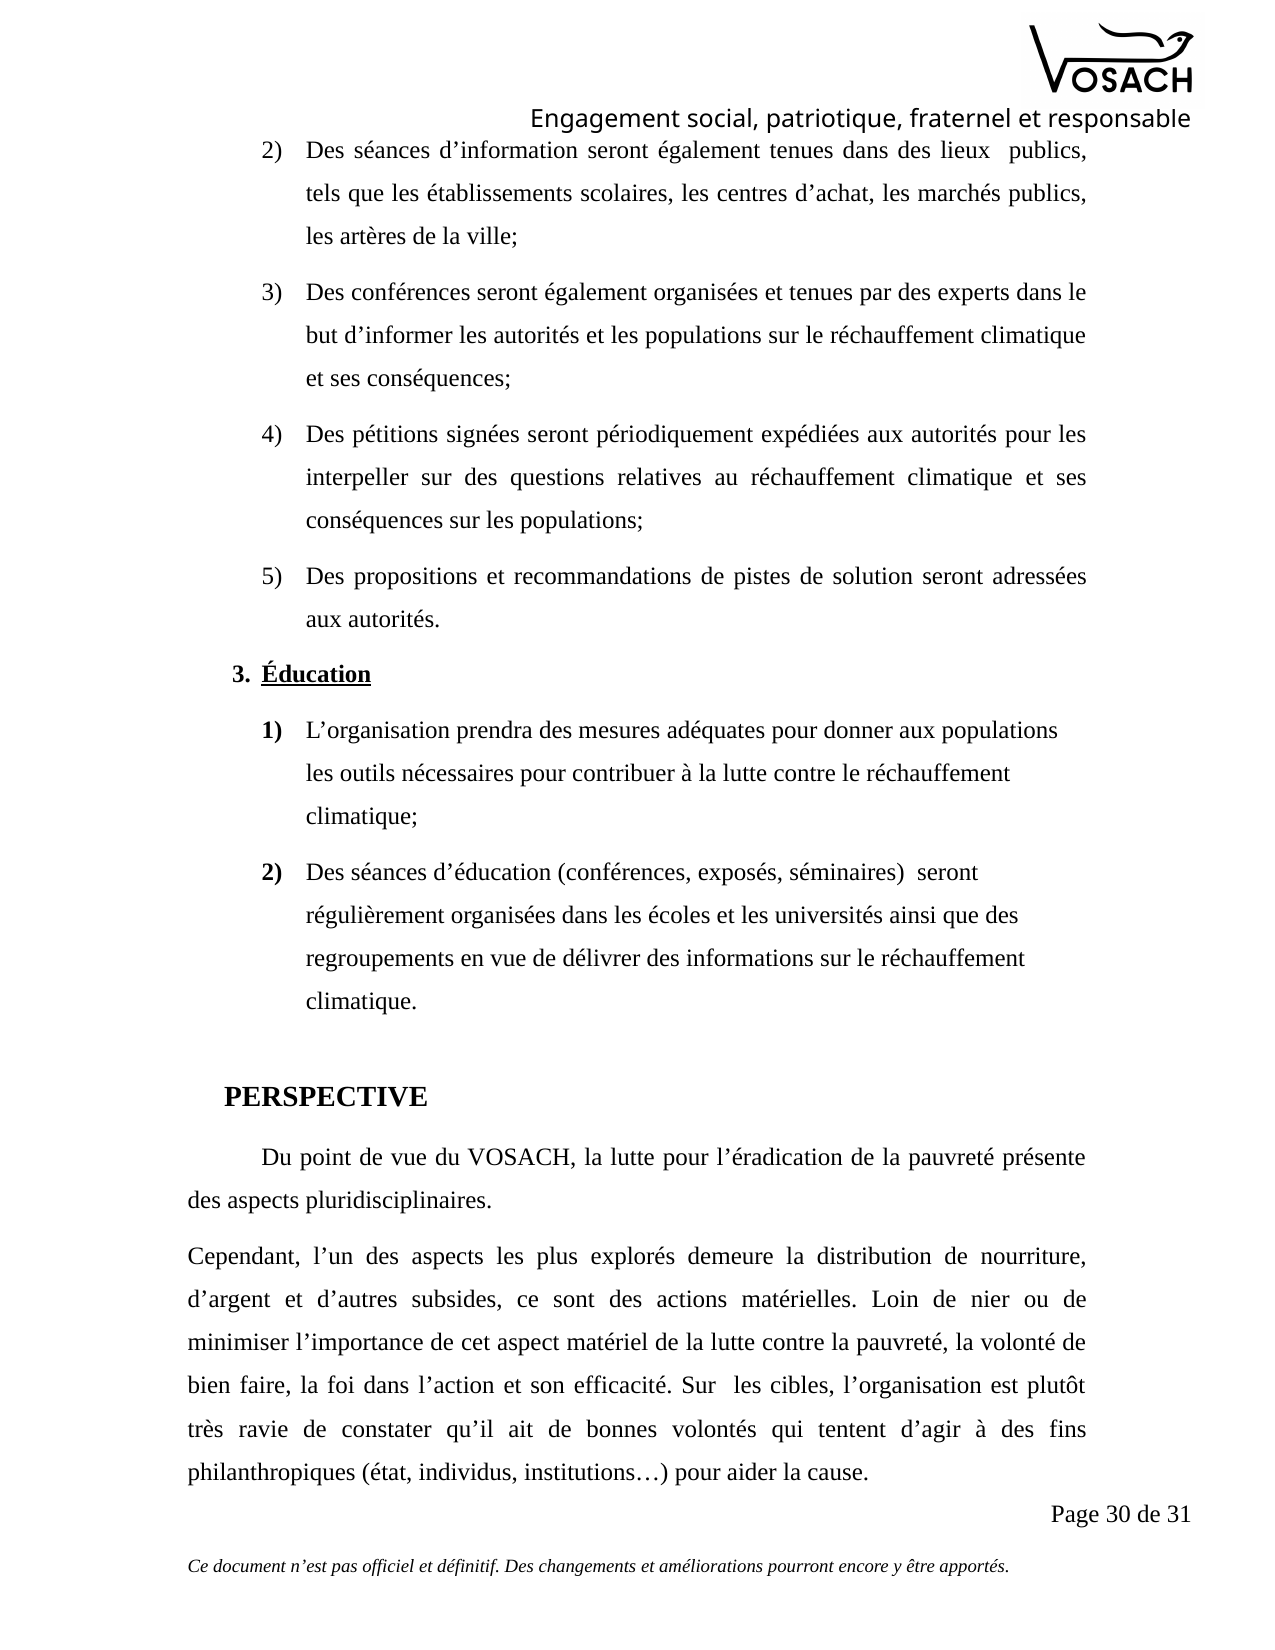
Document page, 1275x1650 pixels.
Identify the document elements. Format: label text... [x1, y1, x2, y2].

list Des séances d’éducation (conférences, exposés, séminaires) seront régulièrement organisées dans les écoles et les universités ainsi que des regroupements en vue de délivrer des informations sur le réchauffement climatique. [261, 857, 1087, 1015]
list L’organisation prendra des mesures adéquates pour donner aux populations les outils nécessaires pour contribuer à la lutte contre le réchauffement climatique; [261, 715, 1087, 830]
list Éducation [232, 659, 1087, 688]
list Des conférences seront également organisées et tenues par des experts dans le but d’informer les autorités et les populations sur le réchauffement climatique et ses conséquences; [261, 277, 1087, 392]
list Des séances d’information seront également tenues dans des lieux publics, tels que les établissements scolaires, les centres d’achat, les marchés publics, les artères de la ville; [261, 135, 1087, 250]
text Cependant, l’un des aspects les plus explorés demeure la distribution de nourriture, d’argent et d’autres subsides, ce sont des actions matérielles. Loin de nier ou de minimiser l’importance de cet aspect matériel de la lutte contre la pauvreté, la volonté de bien faire, la foi dans l’action et son efficacité. Sur les cibles, l’organisation est plutôt très ravie de constater qu’il ait de bonnes volontés qui tentent d’agir à des fins philanthropiques (état, individus, institutions…) pour aider la cause. [187, 1241, 1087, 1486]
list Des propositions et recommandations de pistes de solution seront adressées aux autorités. [261, 561, 1087, 633]
subtitle PERSPECTIVE [187, 1079, 1087, 1113]
text Du point de vue du VOSACH, la lutte pour l’éradication de la pauvreté présente des aspects pluridisciplinaires. [187, 1142, 1087, 1214]
list Des pétitions signées seront périodiquement expédiées aux autorités pour les interpeller sur des questions relatives au réchauffement climatique et ses conséquences sur les populations; [261, 419, 1087, 534]
